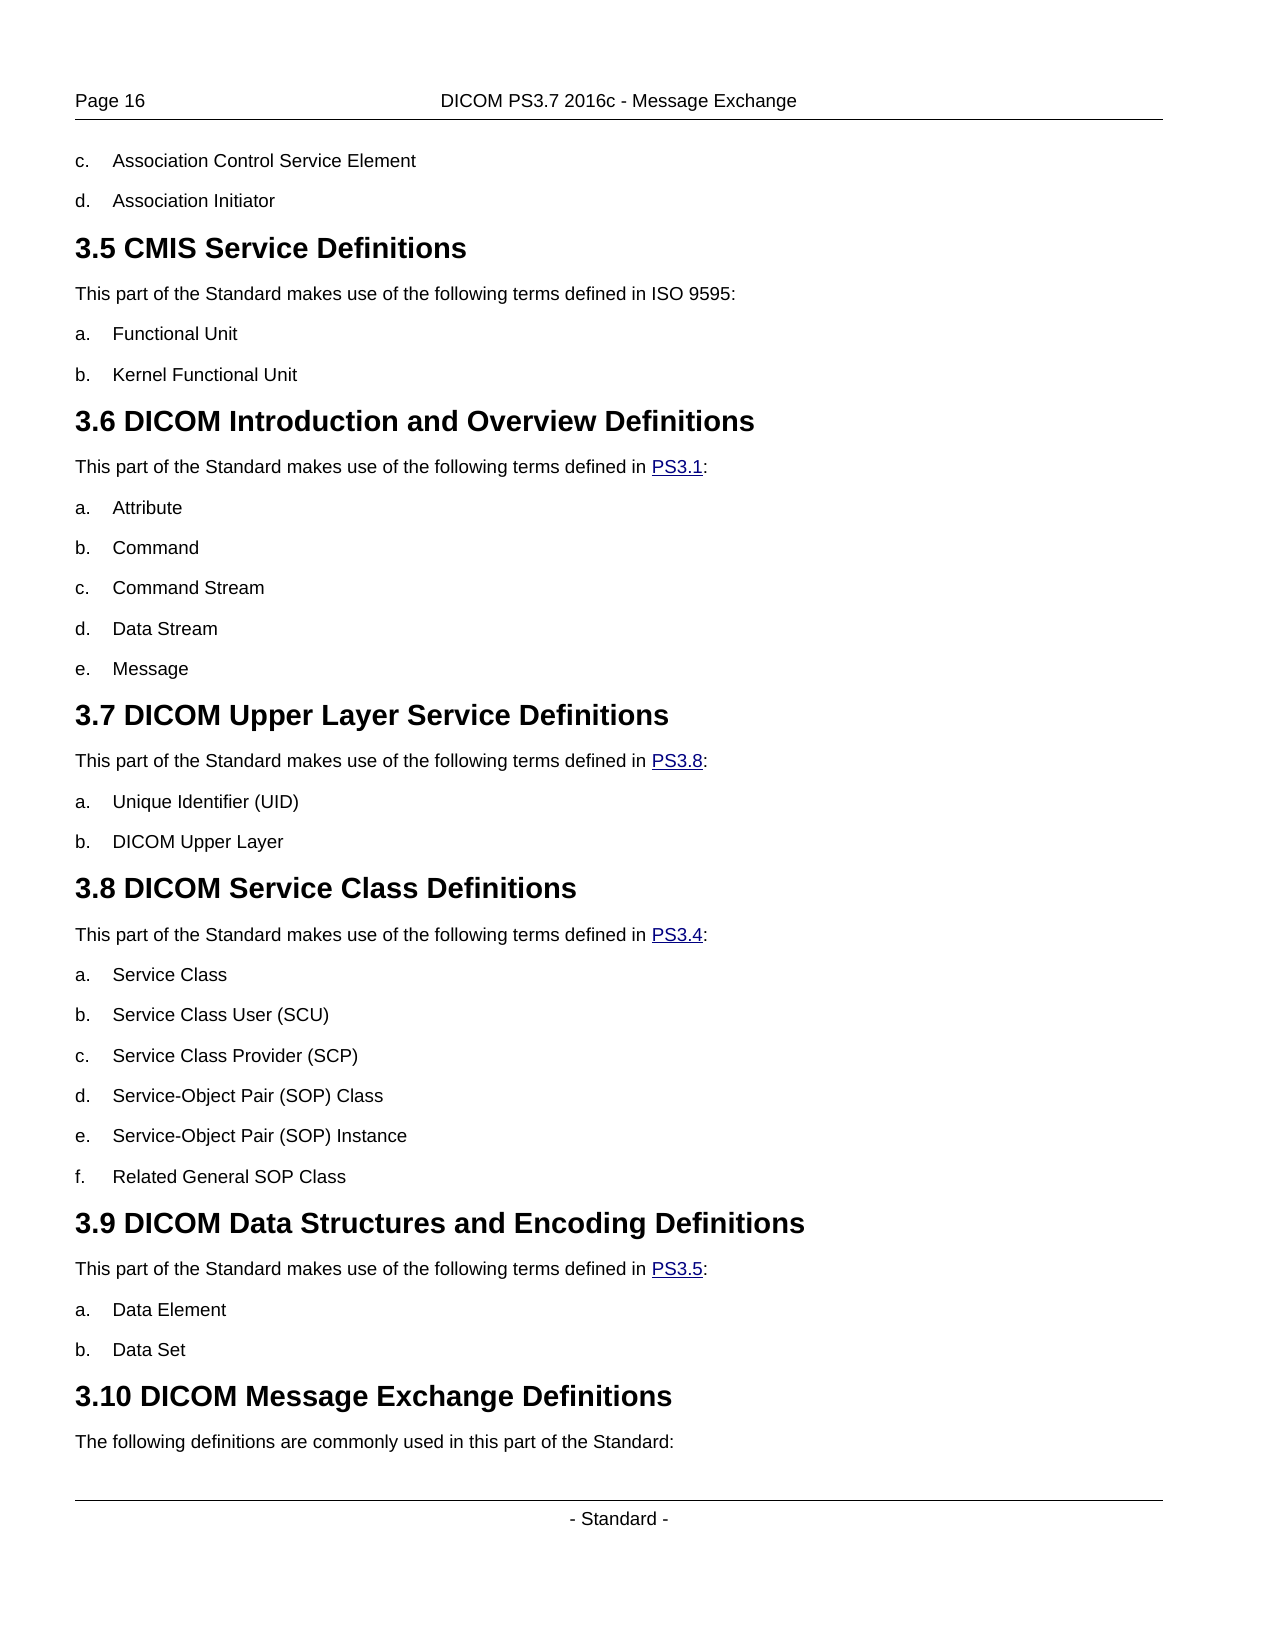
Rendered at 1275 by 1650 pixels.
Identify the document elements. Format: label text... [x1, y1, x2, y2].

list Command Stream [75, 577, 1162, 599]
list Attribute [75, 496, 1162, 518]
list Command [75, 537, 1162, 558]
list DICOM Upper Layer [75, 831, 1162, 852]
text This part of the Standard makes use of the following terms defined in ISO 9595: [75, 283, 1162, 304]
text This part of the Standard makes use of the following terms defined in PS3.4: [75, 923, 1162, 945]
list Association Initiator [75, 190, 1162, 212]
text 3.10 DICOM Message Exchange Definitions [75, 1379, 1162, 1412]
list Data Set [75, 1339, 1162, 1360]
list Data Element [75, 1298, 1162, 1320]
list Association Control Service Element [75, 150, 1162, 172]
text This part of the Standard makes use of the following terms defined in PS3.8: [75, 750, 1162, 772]
text 3.9 DICOM Data Structures and Encoding Definitions [75, 1206, 1162, 1239]
list Service Class Provider (SCP) [75, 1044, 1162, 1066]
text This part of the Standard makes use of the following terms defined in PS3.1: [75, 456, 1162, 478]
list Message [75, 658, 1162, 679]
list Functional Unit [75, 323, 1162, 345]
text 3.8 DICOM Service Class Definitions [75, 871, 1162, 905]
text 3.5 CMIS Service Definitions [75, 231, 1162, 264]
list Service Class User (SCU) [75, 1004, 1162, 1026]
list Service Class [75, 964, 1162, 985]
list Related General SOP Class [75, 1165, 1162, 1187]
text 3.6 DICOM Introduction and Overview Definitions [75, 404, 1162, 437]
text 3.7 DICOM Upper Layer Service Definitions [75, 698, 1162, 732]
list Unique Identifier (UID) [75, 791, 1162, 812]
text This part of the Standard makes use of the following terms defined in PS3.5: [75, 1258, 1162, 1279]
list Service-Object Pair (SOP) Instance [75, 1125, 1162, 1147]
list Data Stream [75, 617, 1162, 639]
list Service-Object Pair (SOP) Class [75, 1085, 1162, 1106]
text The following definitions are commonly used in this part of the Standard: [75, 1431, 1162, 1453]
list Kernel Functional Unit [75, 363, 1162, 385]
